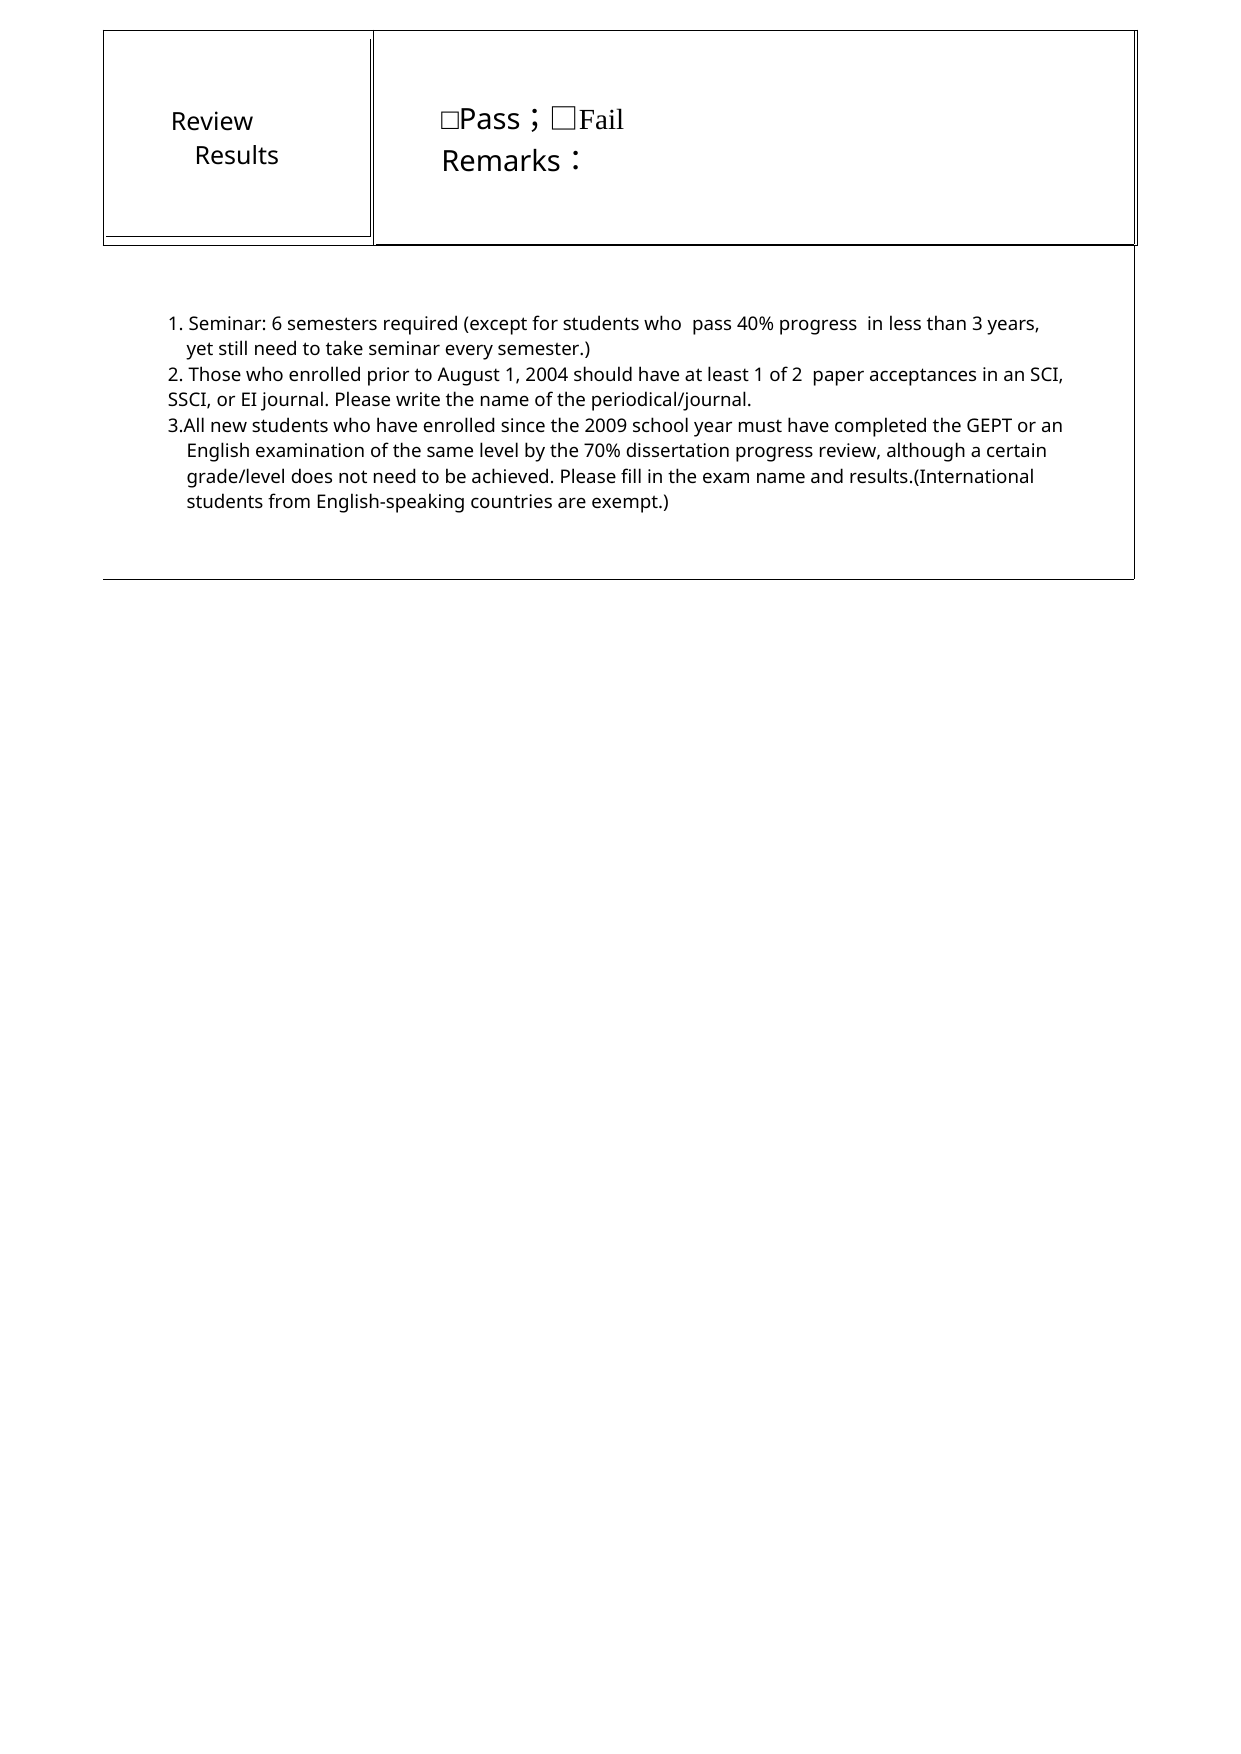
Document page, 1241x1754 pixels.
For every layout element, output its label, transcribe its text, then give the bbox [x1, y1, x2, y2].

table_cell Review Results [104, 31, 373, 244]
text 2. Those who enrolled prior to August 1, 2004 should have at least 1 of 2 paper acceptances in an SCI, SSCI, or EI journal. Please write the name of the periodical/journal. [103, 361, 1134, 412]
text 3.All new students who have enrolled since the 2009 school year must have completed the GEPT or an English examination of the same level by the 70% dissertation progress review, although a certain grade/level does not need to be achieved. Please fill in the exam name and results.(International students from English-speaking countries are exempt.) [103, 412, 1134, 579]
table_cell □Pass；□Fail Remarks： [374, 31, 1134, 244]
text 1. Seminar: 6 semesters required (except for students who pass 40% progress in less than 3 years, yet still need to take seminar every semester.) [103, 246, 1134, 361]
